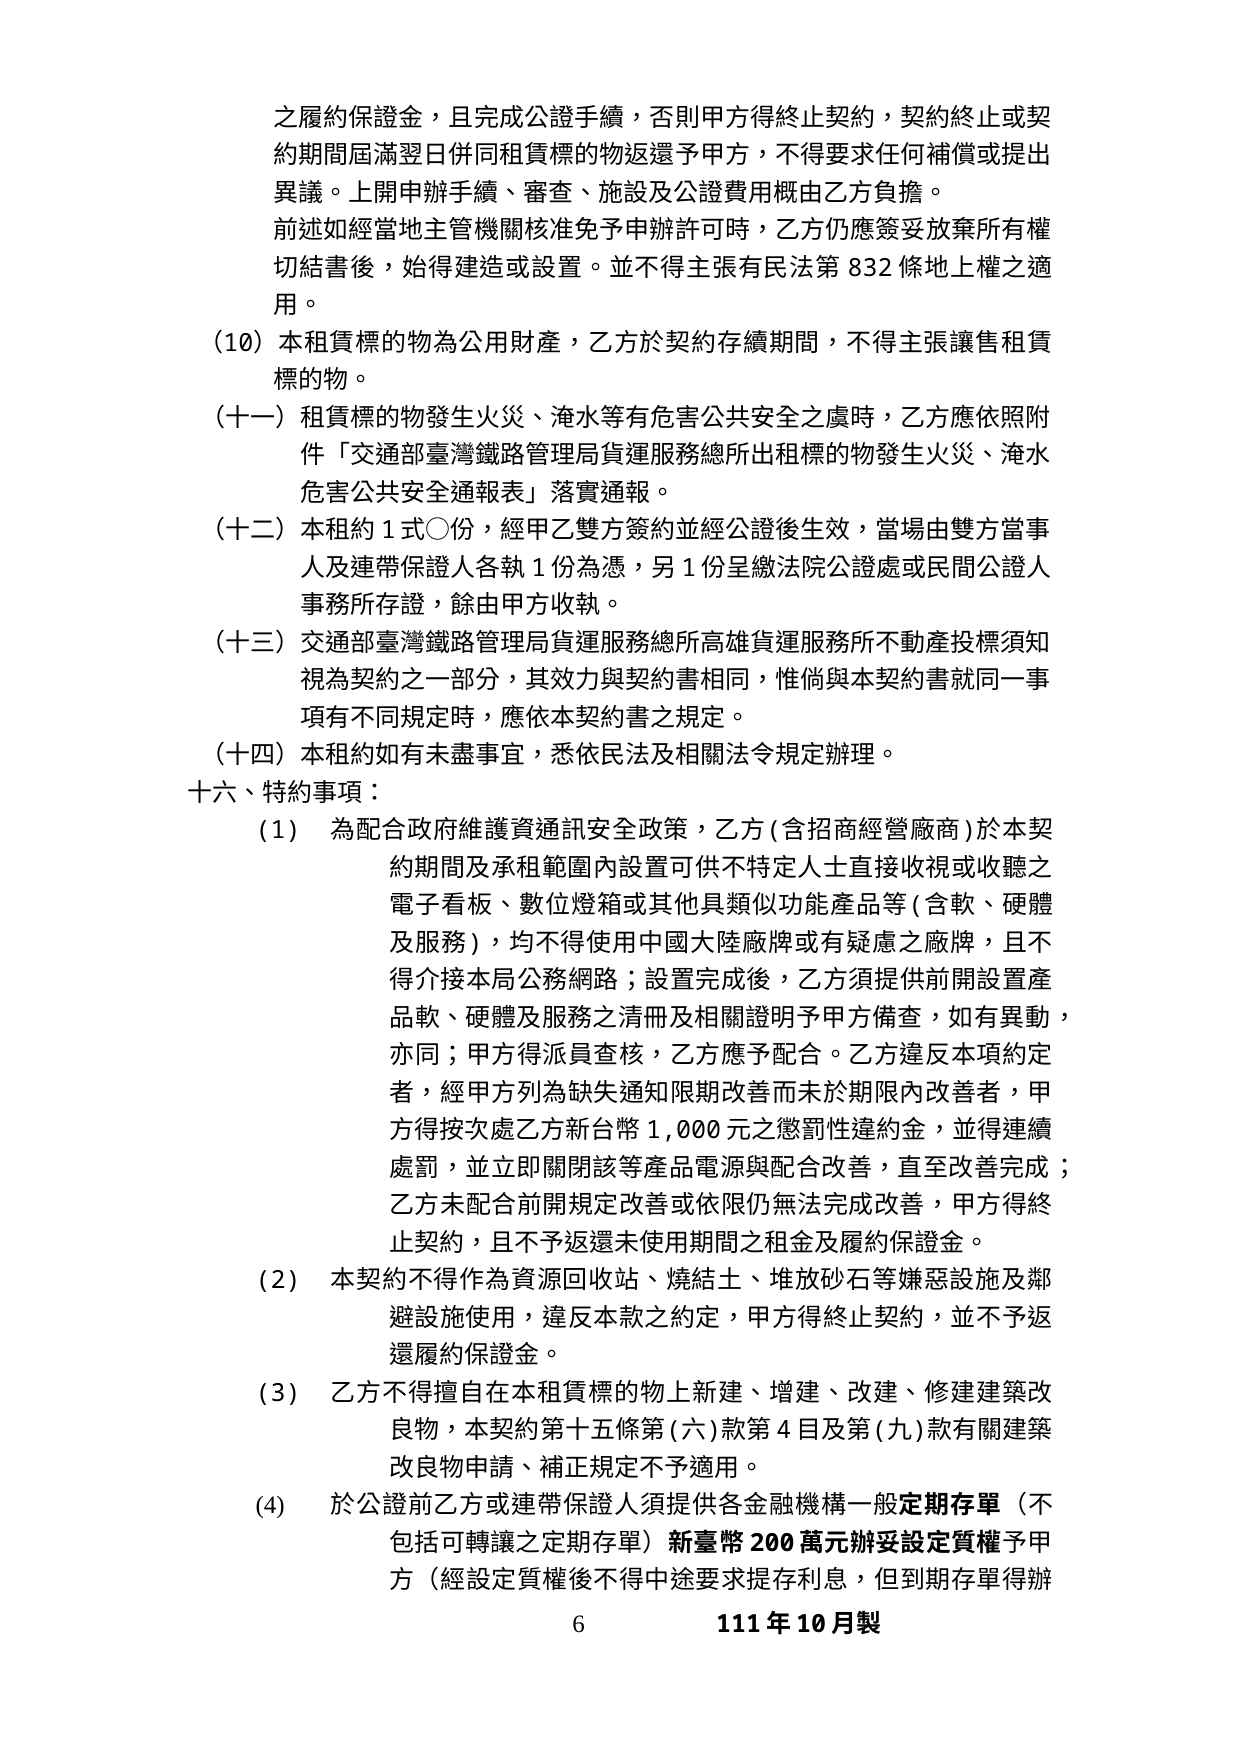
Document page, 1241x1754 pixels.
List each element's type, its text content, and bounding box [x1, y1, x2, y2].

text （十一）租賃標的物發生火災、淹水等有危害公共安全之虞時，乙方應依照附件「交通部臺灣鐵路管理局貨運服務總所出租標的物發生火災、淹水危害公共安全通報表」落實通報。 [200, 396, 1053, 509]
list 為配合政府維護資通訊安全政策，乙方(含招商經營廠商)於本契約期間及承租範圍內設置可供不特定人士直接收視或收聽之電子看板、數位燈箱或其他具類似功能產品等(含軟、硬體及服務)，均不得使用中國大陸廠牌或有疑慮之廠牌，且不得介接本局公務網路；設置完成後，乙方須提供前開設置產品軟、硬體及服務之清冊及相關證明予甲方備查，如有異動，亦同；甲方得派員查核，乙方應予配合。乙方違反本項約定者，經甲方列為缺失通知限期改善而未於期限內改善者，甲方得按次處乙方新台幣1,000元之懲罰性違約金，並得連續處罰，並立即關閉該等產品電源與配合改善，直至改善完成；乙方未配合前開規定改善或依限仍無法完成改善，甲方得終止契約，且不予返還未使用期間之租金及履約保證金。 [255, 809, 1053, 1259]
text 十六、特約事項： [187, 771, 1053, 809]
text （十四）本租約如有未盡事宜，悉依民法及相關法令規定辦理。 [200, 734, 1053, 771]
list 乙方不得擅自在本租賃標的物上新建、增建、改建、修建建築改良物，本契約第十五條第(六)款第4目及第(九)款有關建築改良物申請、補正規定不予適用。 [255, 1371, 1053, 1484]
text （十二）本租約1式○份，經甲乙雙方簽約並經公證後生效，當場由雙方當事人及連帶保證人各執1份為憑，另1份呈繳法院公證處或民間公證人事務所存證，餘由甲方收執。 [200, 509, 1053, 621]
list 本租賃標的物為公用財產，乙方於契約存續期間，不得主張讓售租賃標的物。 [198, 321, 1053, 396]
list 本契約不得作為資源回收站、燒結土、堆放砂石等嫌惡設施及鄰避設施使用，違反本款之約定，甲方得終止契約，並不予返還履約保證金。 [255, 1259, 1053, 1371]
text （十三）交通部臺灣鐵路管理局貨運服務總所高雄貨運服務所不動產投標須知視為契約之一部分，其效力與契約書相同，惟倘與本契約書就同一事項有不同規定時，應依本契約書之規定。 [200, 621, 1053, 734]
list 於公證前乙方或連帶保證人須提供各金融機構一般定期存單（不包括可轉讓之定期存單）新臺幣200萬元辦妥設定質權予甲方（經設定質權後不得中途要求提存利息，但到期存單得辦 [255, 1484, 1053, 1596]
list 之履約保證金，且完成公證手續，否則甲方得終止契約，契約終止或契約期間屆滿翌日併同租賃標的物返還予甲方，不得要求任何補償或提出異議。上開申辦手續、審查、施設及公證費用概由乙方負擔。 [198, 96, 1053, 209]
text 前述如經當地主管機關核准免予申辦許可時，乙方仍應簽妥放棄所有權切結書後，始得建造或設置。並不得主張有民法第832條地上權之適用。 [273, 209, 1053, 321]
